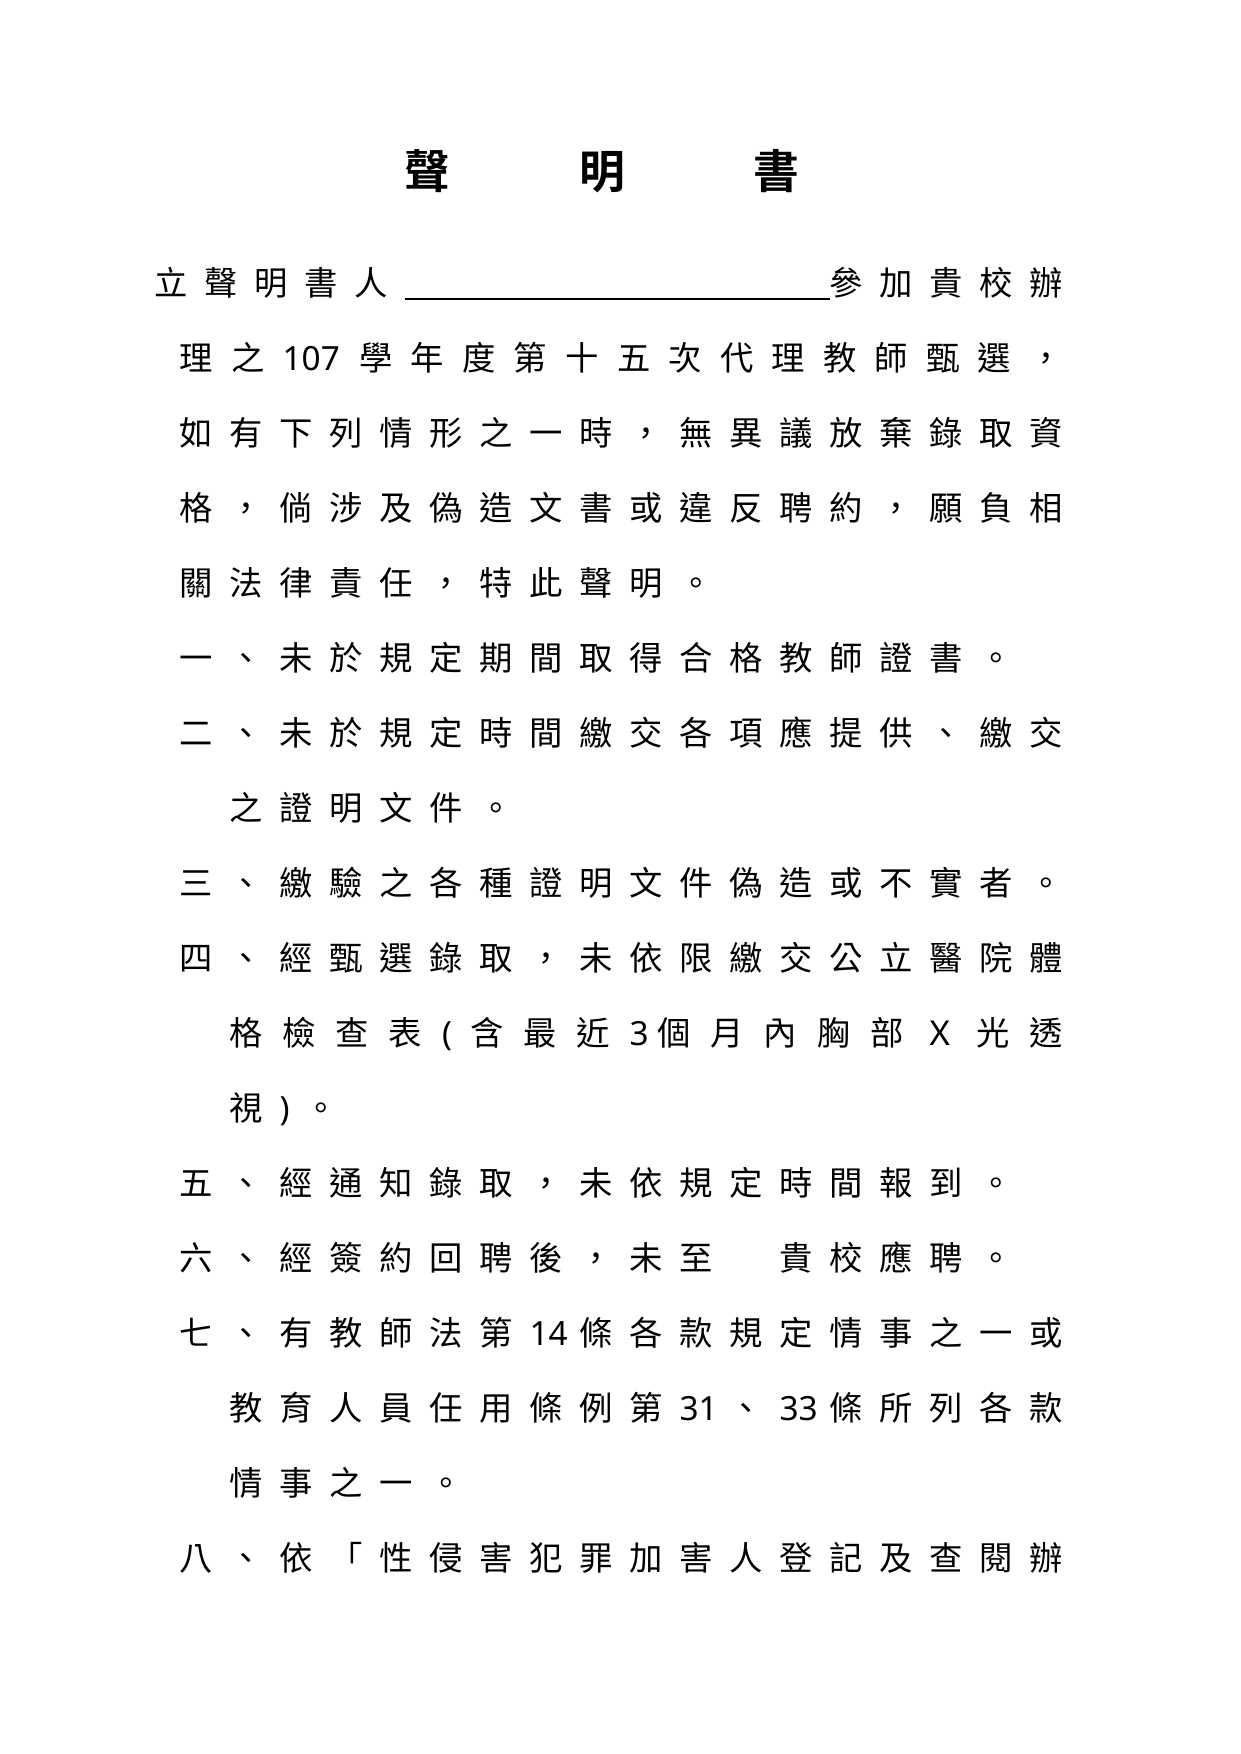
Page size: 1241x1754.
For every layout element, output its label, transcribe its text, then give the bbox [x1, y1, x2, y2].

text 七、有教師法第14條各款規定情事之一或教育人員任用條例第31、33條所列各款情事之一。 [163, 1293, 1079, 1518]
text 聲 明 書 [129, 131, 1079, 206]
text 五、經通知錄取，未依規定時間報到。 [129, 1143, 1079, 1218]
text 六、經簽約回聘後，未至 貴校應聘。 [129, 1218, 1079, 1293]
text 立聲明書人 參加貴校辦理之107學年度第十五次代理教師甄選，如有下列情形之一時，無異議放棄錄取資格，倘涉及偽造文書或違反聘約，願負相關法律責任，特此聲明。 [129, 243, 1079, 618]
text 二、未於規定時間繳交各項應提供、繳交之證明文件。 [163, 693, 1079, 843]
text 八、依「性侵害犯罪加害人登記及查閱辦 [163, 1518, 1079, 1593]
text 三、繳驗之各種證明文件偽造或不實者。 [129, 843, 1079, 918]
text 一、未於規定期間取得合格教師證書。 [163, 618, 1079, 693]
text 四、經甄選錄取，未依限繳交公立醫院體格檢查表(含最近3個月內胸部Ｘ光透視)。 [163, 918, 1079, 1143]
